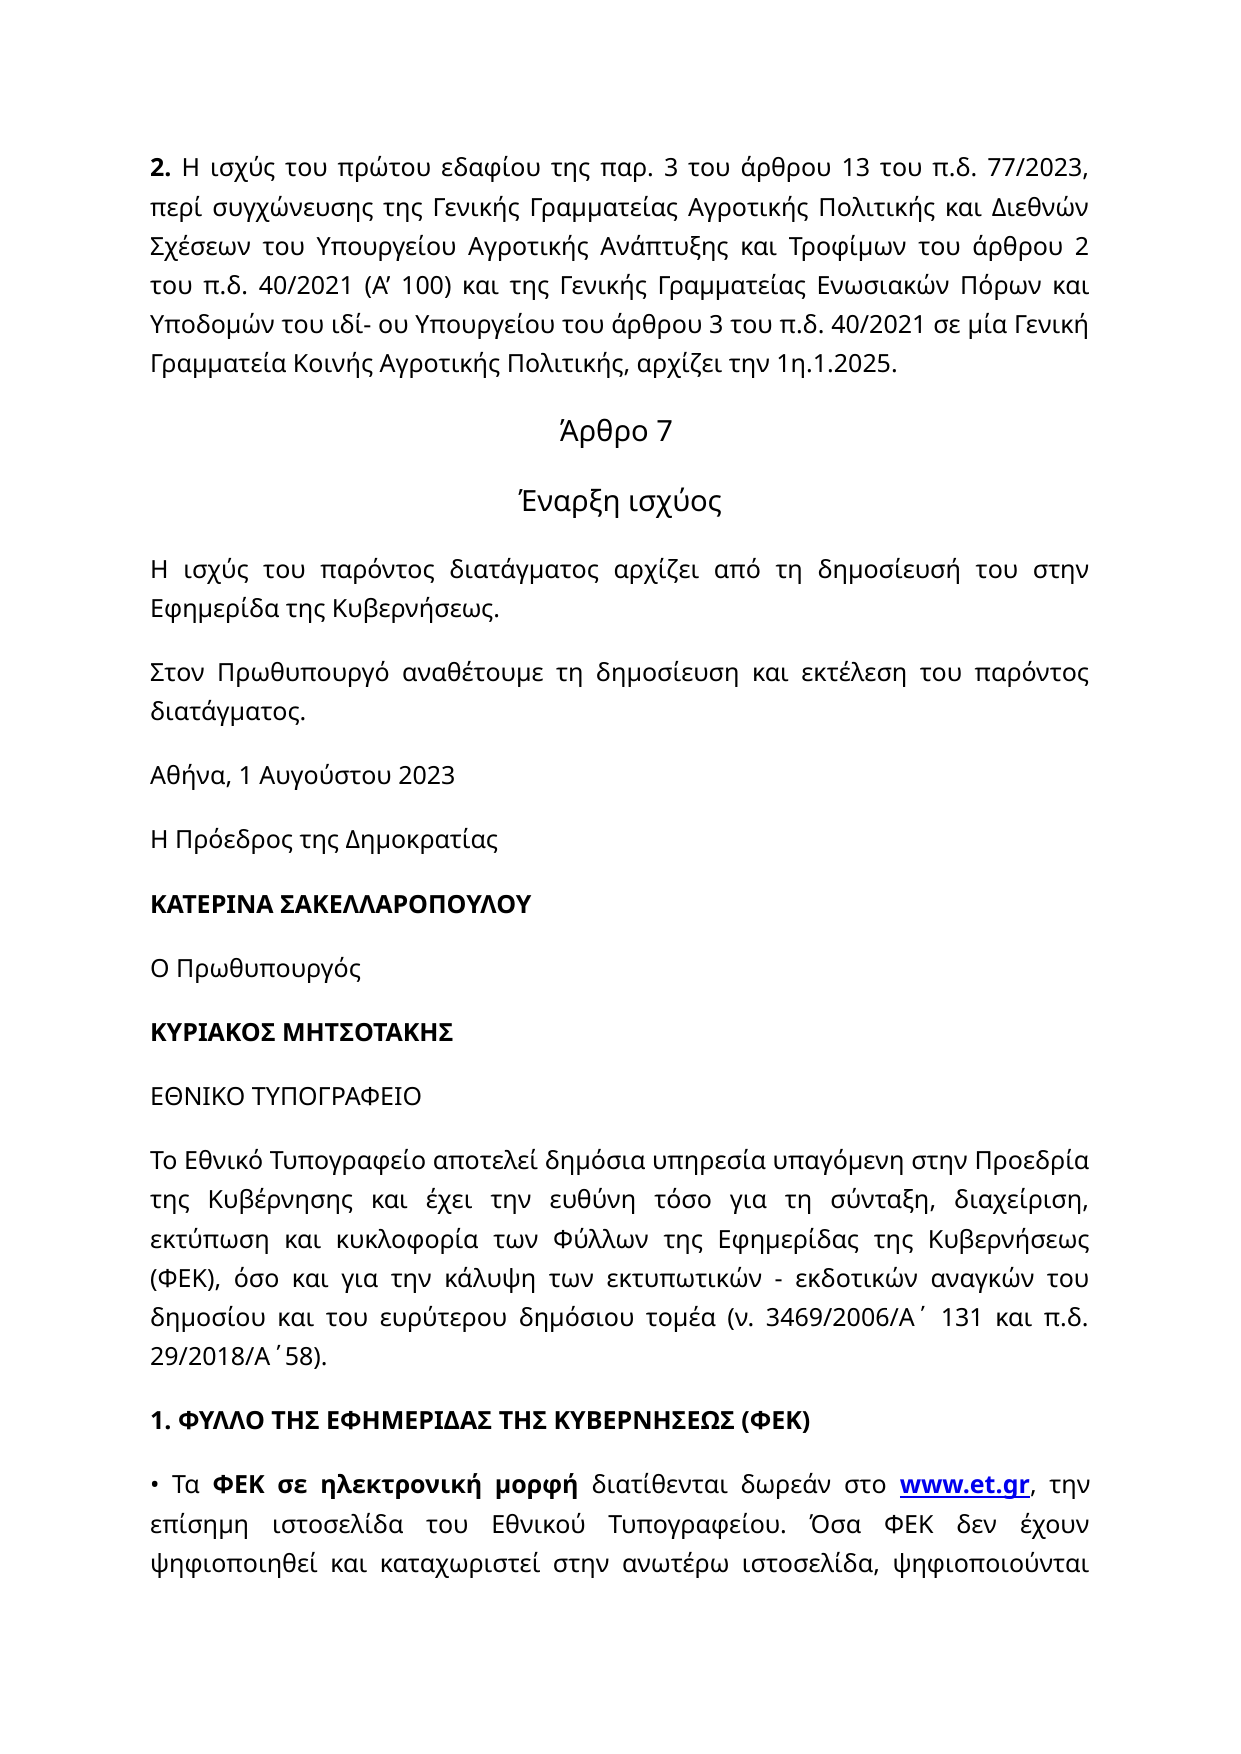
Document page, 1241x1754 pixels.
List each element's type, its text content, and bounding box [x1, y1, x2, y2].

text ΕΘΝΙΚΟ ΤΥΠΟΓΡΑΦΕΙΟ [150, 1079, 1090, 1113]
subtitle Έναρξη ισχύος [150, 481, 1090, 520]
text Στον Πρωθυπουργό αναθέτουμε τη δημοσίευση και εκτέλεση του παρόντος διατάγματος. [150, 654, 1090, 728]
text Ο Πρωθυπουργός [150, 950, 1090, 984]
text Αθήνα, 1 Αυγούστου 2023 [150, 758, 1090, 792]
text Το Εθνικό Τυπογραφείο αποτελεί δημόσια υπηρεσία υπαγόμενη στην Προεδρία της Κυβέρνησης και έχει την ευθύνη τόσο για τη σύνταξη, διαχείριση, εκτύπωση και κυκλοφορία των Φύλλων της Εφημερίδας της Κυβερνήσεως (ΦΕΚ), όσο και για την κάλυψη των εκτυπωτικών - εκδοτικών αναγκών του δημοσίου και του ευρύτερου δημόσιου τομέα (ν. 3469/2006/Α΄ 131 και π.δ. 29/2018/Α΄58). [150, 1143, 1090, 1373]
text 2. Η ισχύς του πρώτου εδαφίου της παρ. 3 του άρθρου 13 του π.δ. 77/2023, περί συγχώνευσης της Γενικής Γραμματείας Αγροτικής Πολιτικής και Διεθνών Σχέσεων του Υπουργείου Αγροτικής Ανάπτυξης και Τροφίμων του άρθρου 2 του π.δ. 40/2021 (Α’ 100) και της Γενικής Γραμματείας Ενωσιακών Πόρων και Υποδομών του ιδί- ου Υπουργείου του άρθρου 3 του π.δ. 40/2021 σε μία Γενική Γραμματεία Κοινής Αγροτικής Πολιτικής, αρχίζει την 1η.1.2025. [150, 150, 1090, 380]
text 1. ΦΥΛΛΟ ΤΗΣ ΕΦΗΜΕΡΙΔΑΣ ΤΗΣ ΚΥΒΕΡΝΗΣΕΩΣ (ΦΕΚ) [150, 1403, 1090, 1437]
subtitle Άρθρο 7 [150, 410, 1090, 450]
text • Τα ΦΕΚ σε ηλεκτρονική μορφή διατίθενται δωρεάν στο www.et.gr, την επίσημη ιστοσελίδα του Εθνικού Τυπογραφείου. Όσα ΦΕΚ δεν έχουν ψηφιοποιηθεί και καταχωριστεί στην ανωτέρω ιστοσελίδα, ψηφιοποιούνται [150, 1467, 1090, 1579]
text ΚΑΤΕΡΙΝΑ ΣΑΚΕΛΛΑΡΟΠΟΥΛΟΥ [150, 886, 1090, 920]
text Η ισχύς του παρόντος διατάγματος αρχίζει από τη δημοσίευσή του στην Εφημερίδα της Κυβερνήσεως. [150, 551, 1090, 624]
text ΚΥΡΙΑΚΟΣ ΜΗΤΣΟΤΑΚΗΣ [150, 1014, 1090, 1049]
text Η Πρόεδρος της Δημοκρατίας [150, 822, 1090, 856]
